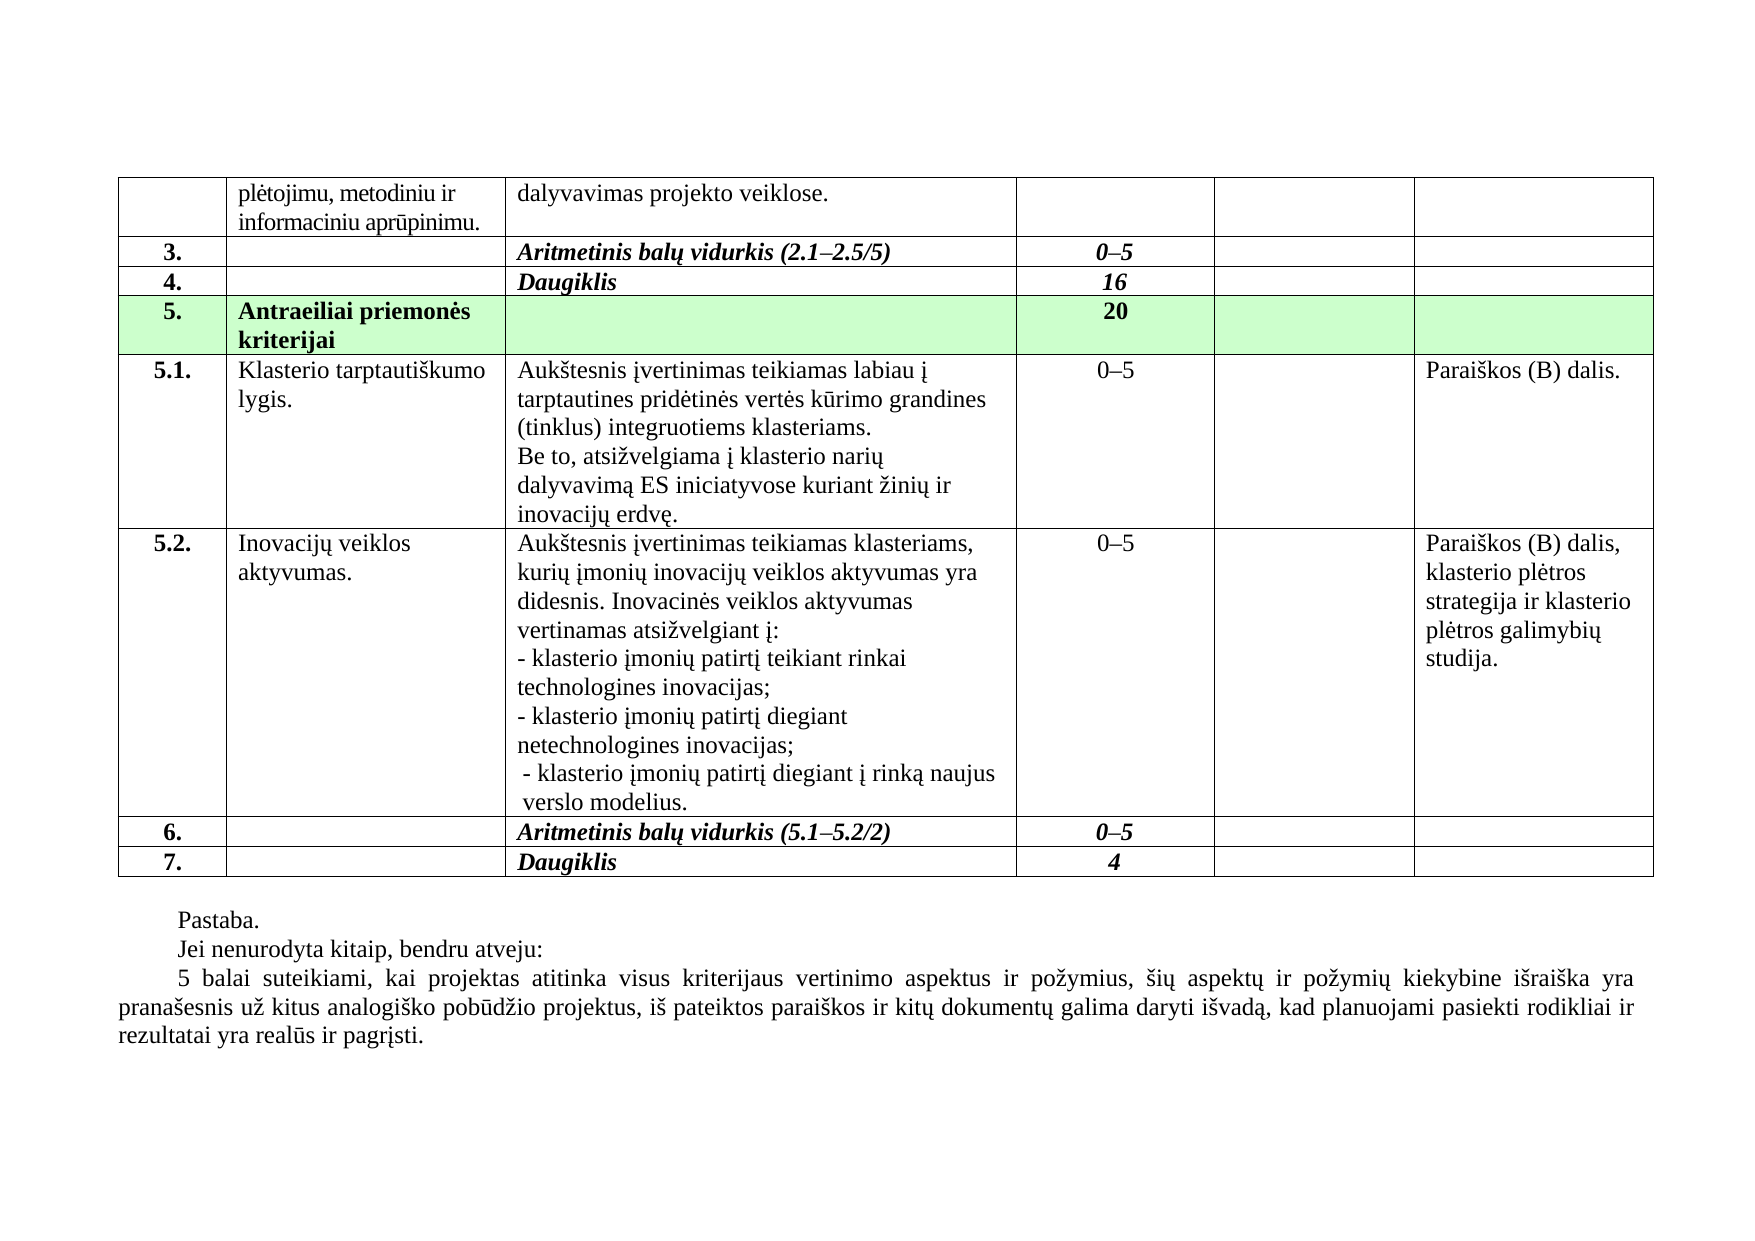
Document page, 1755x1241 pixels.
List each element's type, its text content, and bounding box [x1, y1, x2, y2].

table_cell 4 [1017, 847, 1214, 876]
table_cell [227, 847, 505, 876]
table_cell Paraiškos (B) dalis, klasterio plėtros strategija ir klasterio plėtros galimybių studija. [1415, 529, 1653, 816]
table_cell [1017, 178, 1214, 236]
table_cell 6. [119, 817, 226, 846]
table_cell 5.2. [119, 529, 226, 816]
table_cell 4. [119, 267, 226, 295]
table_cell Aritmetinis balų vidurkis (5.1–5.2/2) [506, 817, 1016, 846]
table_cell [1415, 178, 1653, 236]
table_cell [1215, 178, 1414, 236]
table_cell [1415, 296, 1653, 354]
table_cell [1415, 847, 1653, 876]
table_cell [1215, 355, 1414, 527]
table_cell [227, 237, 505, 266]
table_cell 3. [119, 237, 226, 266]
table_cell [1215, 529, 1414, 816]
table_cell [1415, 817, 1653, 846]
table_cell [1215, 267, 1414, 295]
table_cell plėtojimu, metodiniu ir informaciniu aprūpinimu. [227, 178, 505, 236]
table_cell 5.1. [119, 355, 226, 527]
table_cell [119, 178, 226, 236]
table_cell [227, 267, 505, 295]
table_cell 16 [1017, 267, 1214, 295]
table_cell Aukštesnis įvertinimas teikiamas klasteriams, kurių įmonių inovacijų veiklos aktyvumas yra didesnis. Inovacinės veiklos aktyvumas vertinamas atsižvelgiant į: - klasterio įmonių patirtį teikiant rinkai technologines inovacijas; - klasterio įmonių patirtį diegiant netechnologines inovacijas; - klasterio įmonių patirtį diegiant į rinką naujus verslo modelius. [506, 529, 1016, 816]
table_cell [1215, 237, 1414, 266]
table_cell [1215, 296, 1414, 354]
table_cell Daugiklis [506, 847, 1016, 876]
table_cell Klasterio tarptautiškumo lygis. [227, 355, 505, 527]
text Pastaba. [118, 905, 1636, 934]
table_cell Paraiškos (B) dalis. [1415, 355, 1653, 527]
table_cell Aritmetinis balų vidurkis (2.1–2.5/5) [506, 237, 1016, 266]
table_cell Daugiklis [506, 267, 1016, 295]
table_cell Antraeiliai priemonės kriterijai [227, 296, 505, 354]
table_cell 0–5 [1017, 529, 1214, 816]
text Jei nenurodyta kitaip, bendru atveju: [118, 934, 1636, 963]
table_cell 0–5 [1017, 355, 1214, 527]
table_cell [1415, 237, 1653, 266]
table_cell 0–5 [1017, 237, 1214, 266]
table_cell dalyvavimas projekto veiklose. [506, 178, 1016, 236]
table_cell [1415, 267, 1653, 295]
table_cell [506, 296, 1016, 354]
table_cell [1215, 847, 1414, 876]
table_cell 0–5 [1017, 817, 1214, 846]
table_cell 7. [119, 847, 226, 876]
table_cell [227, 817, 505, 846]
table_cell 20 [1017, 296, 1214, 354]
table_cell Aukštesnis įvertinimas teikiamas labiau į tarptautines pridėtinės vertės kūrimo grandines (tinklus) integruotiems klasteriams. Be to, atsižvelgiama į klasterio narių dalyvavimą ES iniciatyvose kuriant žinių ir inovacijų erdvę. [506, 355, 1016, 527]
table_cell 5. [119, 296, 226, 354]
text 5 balai suteikiami, kai projektas atitinka visus kriterijaus vertinimo aspektus ir požymius, šių aspektų ir požymių kiekybine išraiška yra pranašesnis už kitus analogiško pobūdžio projektus, iš pateiktos paraiškos ir kitų dokumentų galima daryti išvadą, kad planuojami pasiekti rodikliai ir rezultatai yra realūs ir pagrįsti. [118, 963, 1636, 1049]
table_cell [1215, 817, 1414, 846]
table_cell Inovacijų veiklos aktyvumas. [227, 529, 505, 816]
